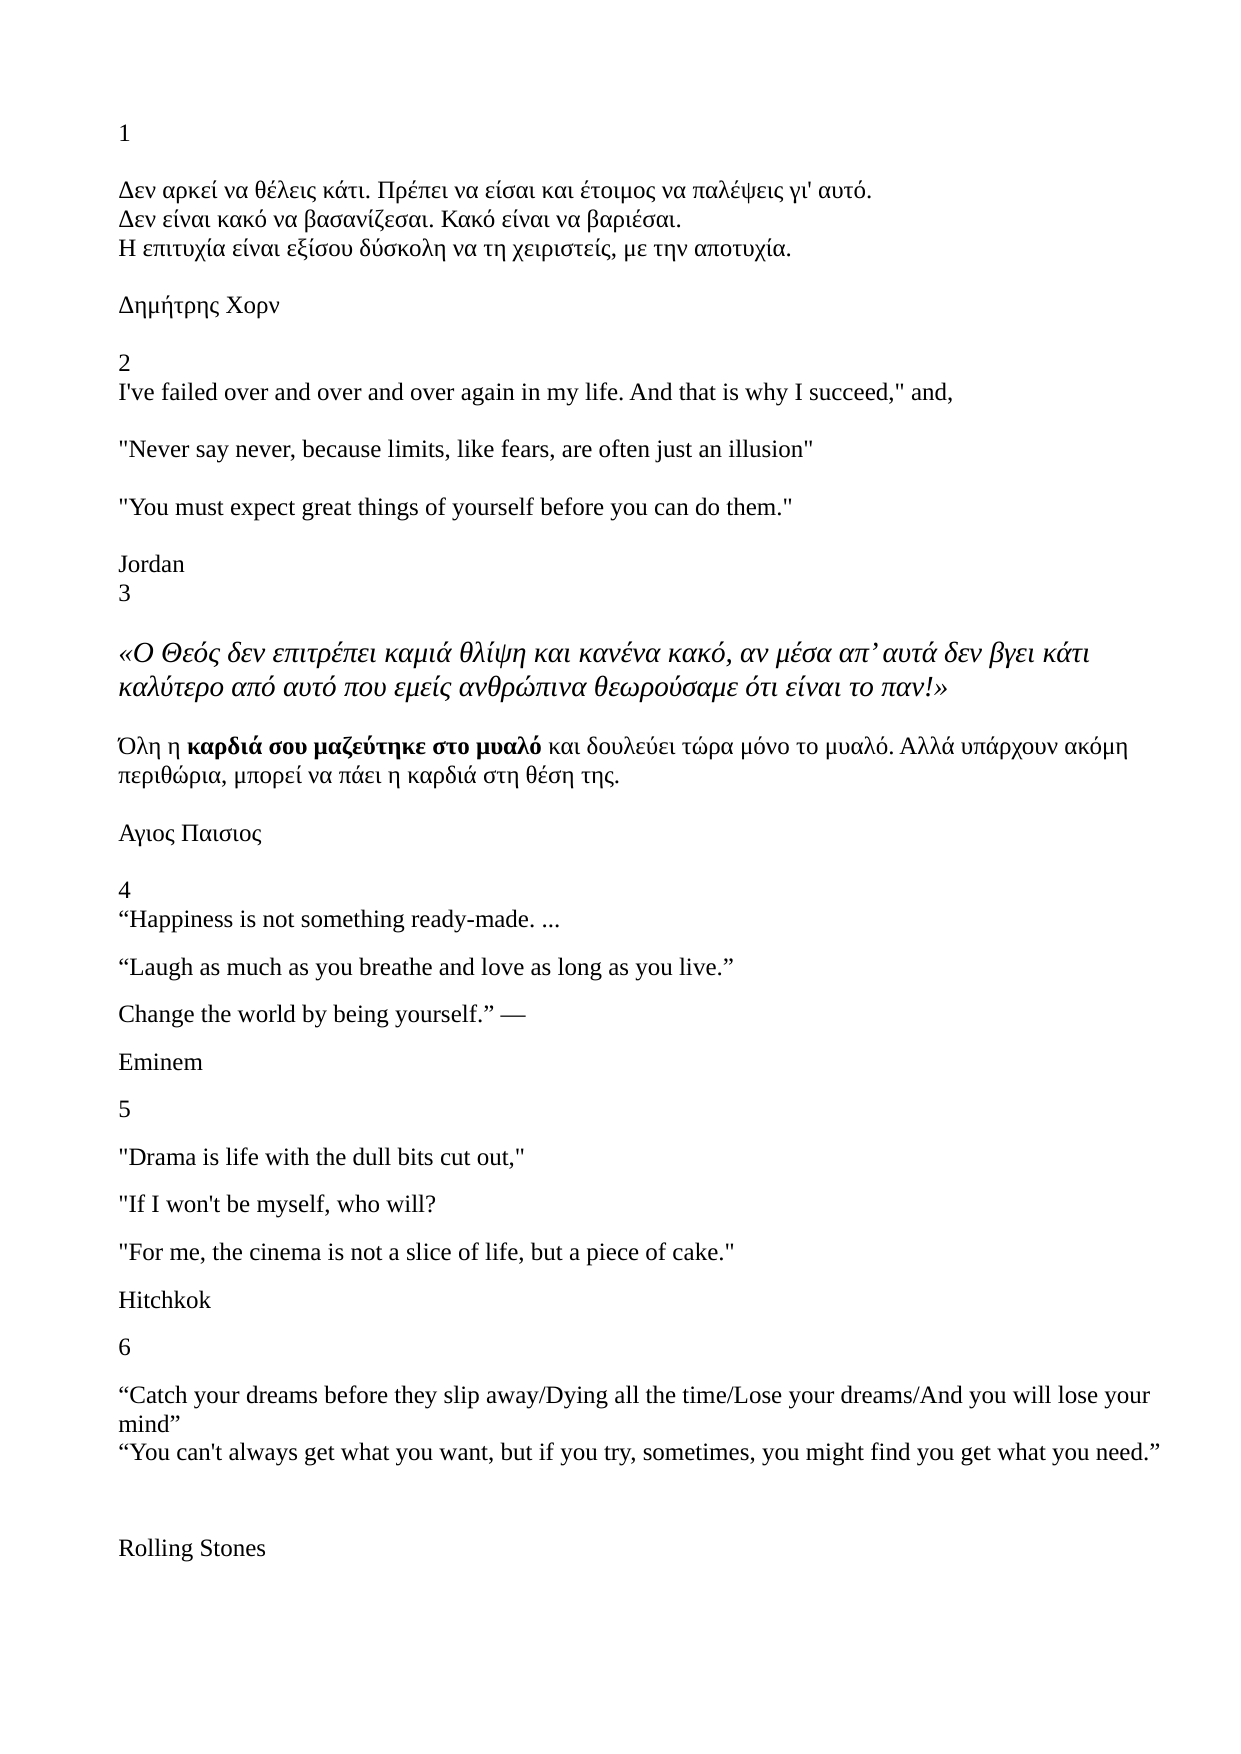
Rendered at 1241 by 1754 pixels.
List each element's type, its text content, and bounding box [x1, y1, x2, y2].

text “You can't always get what you want, but if you try, sometimes, you might find you get what you need.” [118, 1437, 1187, 1466]
text 6 [118, 1332, 1187, 1361]
text Jordan [118, 549, 1187, 578]
text "Never say never, because limits, like fears, are often just an illusion" [118, 434, 1187, 463]
text “Happiness is not something ready-made. ... [118, 904, 1187, 933]
text I've failed over and over and over again in my life. And that is why I succeed," and, [118, 377, 1187, 406]
text 2 [118, 348, 1187, 377]
text 3 [118, 578, 1187, 607]
text 5 [118, 1094, 1187, 1123]
text “Laugh as much as you breathe and love as long as you live.” [118, 952, 1187, 980]
text "If I won't be myself, who will? [118, 1189, 1187, 1218]
text Rolling Stones [118, 1533, 1187, 1561]
text Hitchkok [118, 1285, 1187, 1313]
text Αγιος Παισιος [118, 818, 1187, 846]
text Δεν είναι κακό να βασανίζεσαι. Κακό είναι να βαριέσαι. [118, 204, 1187, 233]
text “Catch your dreams before they slip away/Dying all the time/Lose your dreams/And you will lose your mind” [118, 1380, 1187, 1437]
text 4 [118, 875, 1187, 904]
text "For me, the cinema is not a slice of life, but a piece of cake." [118, 1237, 1187, 1266]
text Δεν αρκεί να θέλεις κάτι. Πρέπει να είσαι και έτοιμος να παλέψεις γι' αυτό. [118, 176, 1187, 204]
text Δημήτρης Χορν [118, 262, 1187, 319]
text Change the world by being yourself.” — [118, 999, 1187, 1028]
text 1 [118, 118, 1187, 147]
text «Ο Θεός δεν επιτρέπει καμιά θλίψη και κανένα κακό, αν μέσα απ’ αυτά δεν βγει κάτι καλύτερο από αυτό που εμείς ανθρώπινα θεωρούσαμε ότι είναι το παν!» [118, 636, 1187, 703]
text Eminem [118, 1047, 1187, 1076]
text "You must expect great things of yourself before you can do them." [118, 492, 1187, 521]
text "Drama is life with the dull bits cut out," [118, 1142, 1187, 1171]
text Όλη η καρδιά σου μαζεύτηκε στο μυαλό και δουλεύει τώρα μόνο το μυαλό. Αλλά υπάρχουν ακόμη περιθώρια, μπορεί να πάει η καρδιά στη θέση της. [118, 731, 1187, 789]
text Η επιτυχία είναι εξίσου δύσκολη να τη χειριστείς, με την αποτυχία. [118, 233, 1187, 262]
